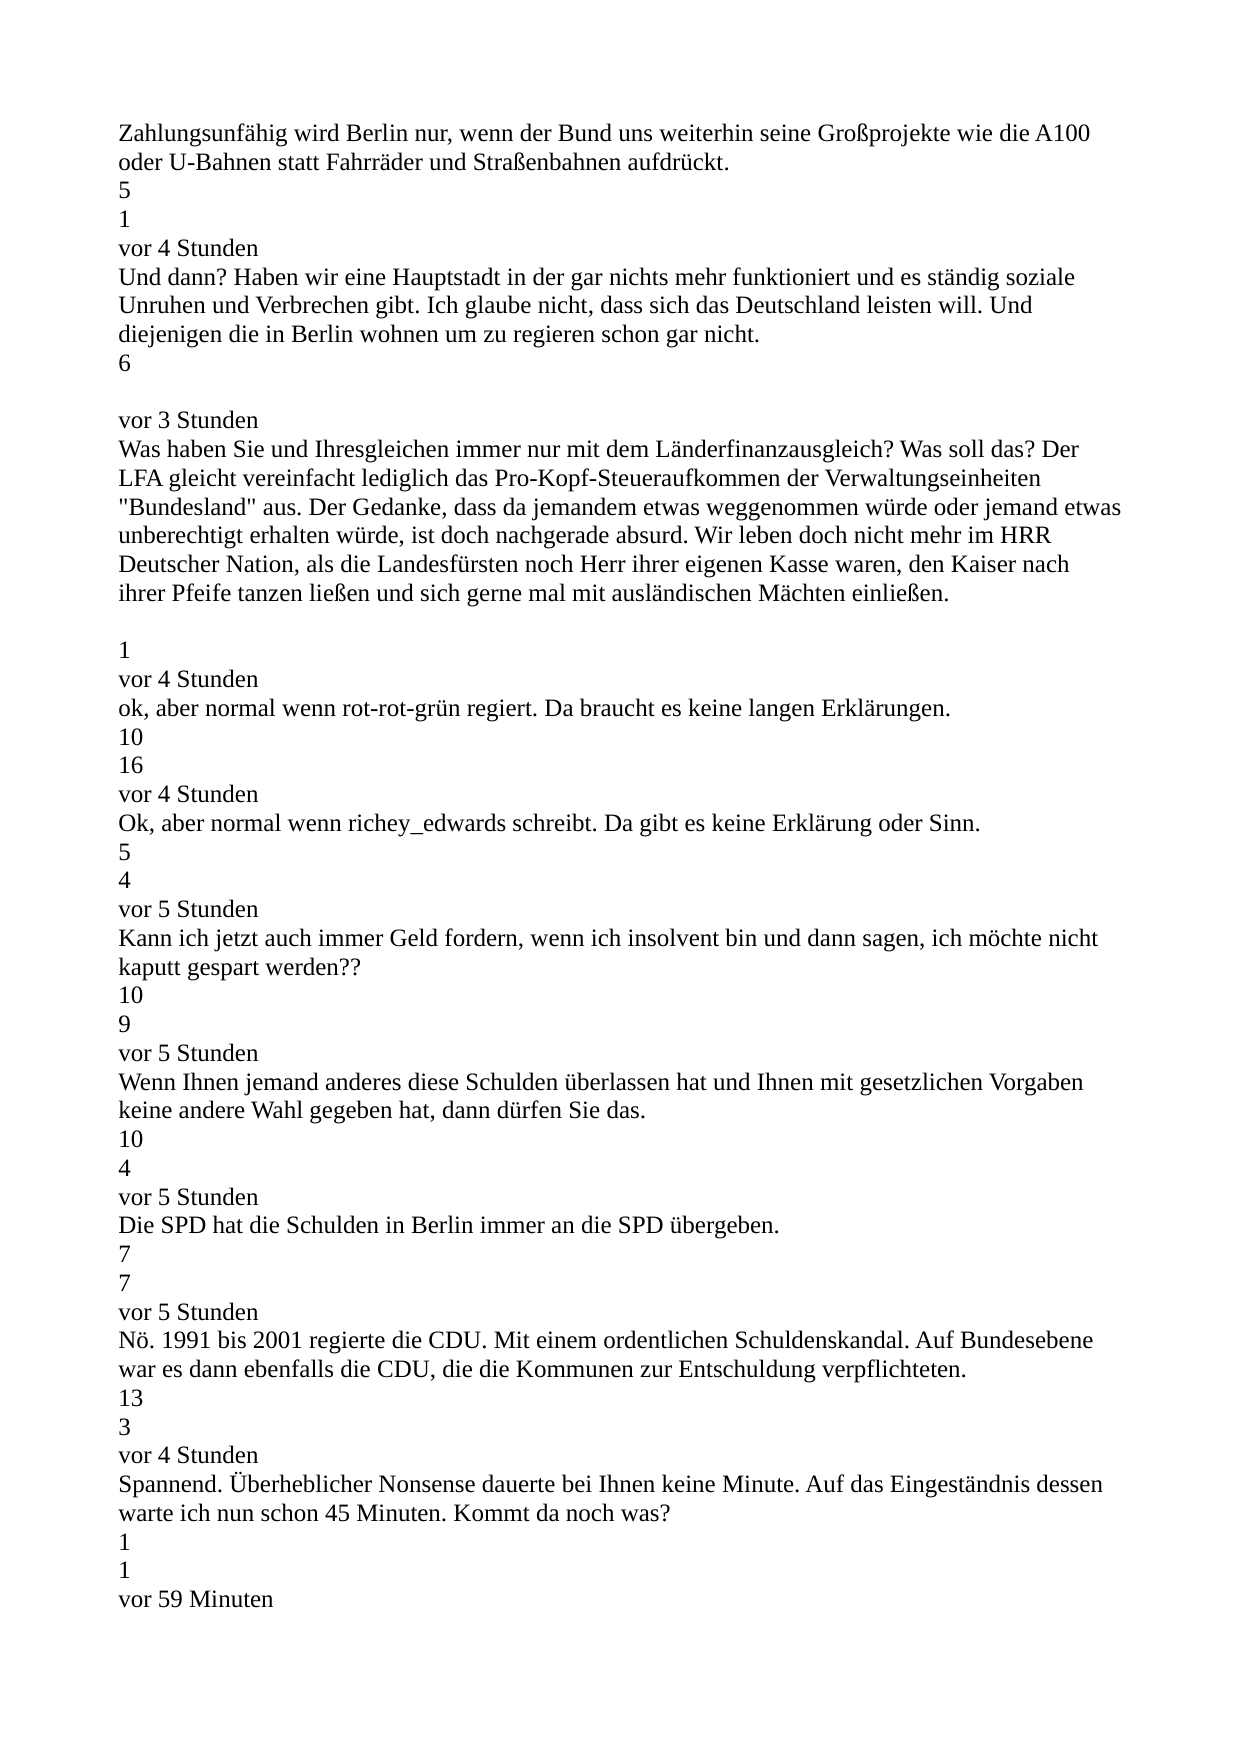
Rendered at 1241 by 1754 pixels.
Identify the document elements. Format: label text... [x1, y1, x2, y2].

text Was haben Sie und Ihresgleichen immer nur mit dem Länderfinanzausgleich? Was soll das? Der LFA gleicht vereinfacht lediglich das Pro-Kopf-Steueraufkommen der Verwaltungseinheiten "Bundesland" aus. Der Gedanke, dass da jemandem etwas weggenommen würde oder jemand etwas unberechtigt erhalten würde, ist doch nachgerade absurd. Wir leben doch nicht mehr im HRR Deutscher Nation, als die Landesfürsten noch Herr ihrer eigenen Kasse waren, den Kaiser nach ihrer Pfeife tanzen ließen und sich gerne mal mit ausländischen Mächten einließen. [118, 434, 1122, 607]
text Ok, aber normal wenn richey_edwards schreibt. Da gibt es keine Erklärung oder Sinn. [118, 808, 1122, 837]
text vor 4 Stunden [118, 664, 1122, 693]
text vor 4 Stunden [118, 1441, 1122, 1469]
text Spannend. Überheblicher Nonsense dauerte bei Ihnen keine Minute. Auf das Eingeständnis dessen warte ich nun schon 45 Minuten. Kommt da noch was? [118, 1469, 1122, 1527]
text 4 [118, 866, 1122, 894]
text 7 [118, 1239, 1122, 1268]
text Die SPD hat die Schulden in Berlin immer an die SPD übergeben. [118, 1211, 1122, 1239]
text 10 [118, 981, 1122, 1009]
text Und dann? Haben wir eine Hauptstadt in der gar nichts mehr funktioniert und es ständig soziale Unruhen und Verbrechen gibt. Ich glaube nicht, dass sich das Deutschland leisten will. Und diejenigen die in Berlin wohnen um zu regieren schon gar nicht. [118, 262, 1122, 348]
text 3 [118, 1412, 1122, 1441]
text 1 [118, 1556, 1122, 1584]
text vor 4 Stunden [118, 779, 1122, 808]
text vor 59 Minuten [118, 1584, 1122, 1613]
text 5 [118, 176, 1122, 204]
text 1 [118, 636, 1122, 664]
text 10 [118, 722, 1122, 751]
text vor 3 Stunden [118, 406, 1122, 434]
text 13 [118, 1383, 1122, 1412]
text 9 [118, 1009, 1122, 1038]
text Nö. 1991 bis 2001 regierte die CDU. Mit einem ordentlichen Schuldenskandal. Auf Bundesebene war es dann ebenfalls die CDU, die die Kommunen zur Entschuldung verpflichteten. [118, 1326, 1122, 1383]
text ok, aber normal wenn rot-rot-grün regiert. Da braucht es keine langen Erklärungen. [118, 693, 1122, 722]
text 6 [118, 348, 1122, 377]
text Kann ich jetzt auch immer Geld fordern, wenn ich insolvent bin und dann sagen, ich möchte nicht kaputt gespart werden?? [118, 923, 1122, 981]
text Wenn Ihnen jemand anderes diese Schulden überlassen hat und Ihnen mit gesetzlichen Vorgaben keine andere Wahl gegeben hat, dann dürfen Sie das. [118, 1067, 1122, 1124]
text 4 [118, 1153, 1122, 1182]
text 1 [118, 204, 1122, 233]
text 10 [118, 1124, 1122, 1153]
text vor 5 Stunden [118, 1038, 1122, 1067]
text 5 [118, 837, 1122, 866]
text vor 5 Stunden [118, 894, 1122, 923]
text 16 [118, 751, 1122, 779]
text vor 5 Stunden [118, 1297, 1122, 1326]
text 7 [118, 1268, 1122, 1297]
text 1 [118, 1527, 1122, 1556]
text vor 5 Stunden [118, 1182, 1122, 1211]
text Zahlungsunfähig wird Berlin nur, wenn der Bund uns weiterhin seine Großprojekte wie die A100 oder U-Bahnen statt Fahrräder und Straßenbahnen aufdrückt. [118, 118, 1122, 176]
text vor 4 Stunden [118, 233, 1122, 262]
